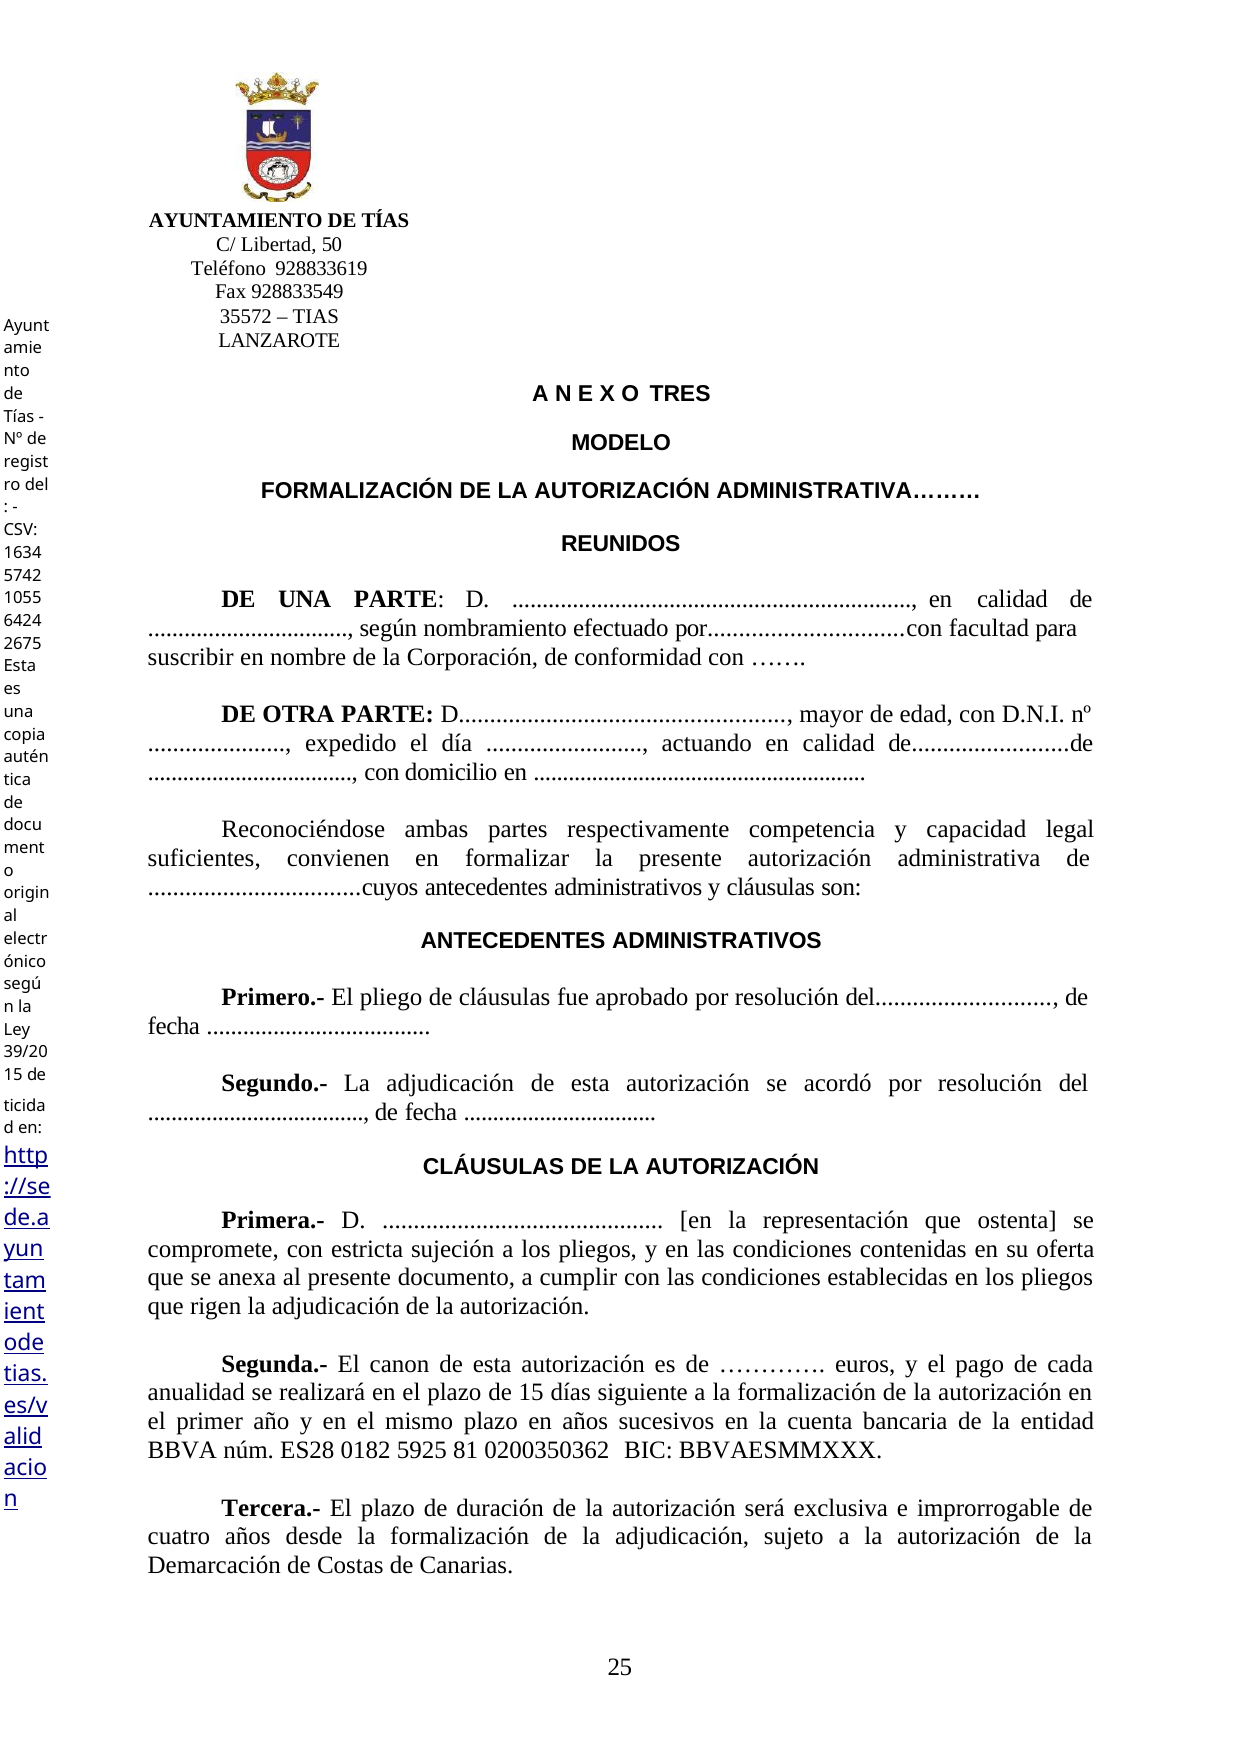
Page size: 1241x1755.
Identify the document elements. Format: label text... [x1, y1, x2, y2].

text ......................, expedido el día ........................., actuando en calidad de de [147, 728, 1123, 757]
text ....................................., de fecha ................................. [147, 1097, 1123, 1126]
text CLÁUSULAS DE LA AUTORIZACIÓN [206, 1153, 1035, 1179]
text fecha ..................................... [147, 1011, 1123, 1039]
text ANTECEDENTES ADMINISTRATIVOS [133, 927, 1108, 954]
text Procedimiento Administrativo Común Electrónico. Puede comprobar su autenticidad en: http://sede.ayuntamientodetias.es/validacion [3, 1197, 51, 1525]
text DE OTRA PARTE: D , mayor de edad, con D.N.I. nº [221, 699, 1123, 728]
text Ayuntamiento de Tías - Nº de registro del : - CSV: 16345742105564242675 Esta es una copia auténtica de documento original electrónico según la Ley 39/2015 de [3, 313, 51, 1086]
text Segundo.- La adjudicación de esta autorización se acordó por resolución del [221, 1068, 1123, 1097]
text Procedimiento Administrativo Común Electrónico. Puede comprobar su autenticidad en: http://sede.ayuntamientodetias.es/validacion [3, 1093, 51, 1196]
text Primera.- D. ............................................. [en la representación que ostenta] se compromete, con estricta sujeción a los pliegos, y en las condiciones contenidas en su oferta que se anexa al presente documento, a cumplir con las condiciones establecidas en los pliegos que rigen la adjudicación de la autorización. [147, 1205, 1094, 1320]
text Primero.- El pliego de cláusulas fue aprobado por resolución del , de [221, 982, 1123, 1011]
text ..................................., con domicilio en ......................................................... [147, 757, 1123, 786]
text DE UNA PARTE: D. .................................................................., en calidad de [221, 584, 1123, 613]
text ................................., según nombramiento efectuado por con facultad para [147, 613, 1123, 642]
text Tercera.- El plazo de duración de la autorización será exclusiva e improrrogable de cuatro años desde la formalización de la adjudicación, sujeto a la autorización de la Demarcación de Costas de Canarias. [147, 1493, 1094, 1579]
text Segunda.- El canon de esta autorización es de …………. euros, y el pago de cada anualidad se realizará en el plazo de 15 días siguiente a la formalización de la autorización en el primer año y en el mismo plazo en años sucesivos en la cuenta bancaria de la entidad BBVA núm. ES28 0182 5925 81 0200350362 BIC: BBVAESMMXXX. [147, 1349, 1094, 1464]
text . cuyos antecedentes administrativos y cláusulas son: [147, 872, 1123, 901]
text Reconociéndose ambas partes respectivamente competencia y capacidad legal suficientes, convienen en formalizar la presente autorización administrativa de [147, 814, 1094, 872]
text A N E X O TRES MODELO [486, 379, 756, 455]
text [1, 312, 51, 1525]
text FORMALIZACIÓN DE LA AUTORIZACIÓN ADMINISTRATIVA……… REUNIDOS [206, 477, 1035, 556]
text suscribir en nombre de la Corporación, de conformidad con ……. [147, 642, 1123, 671]
